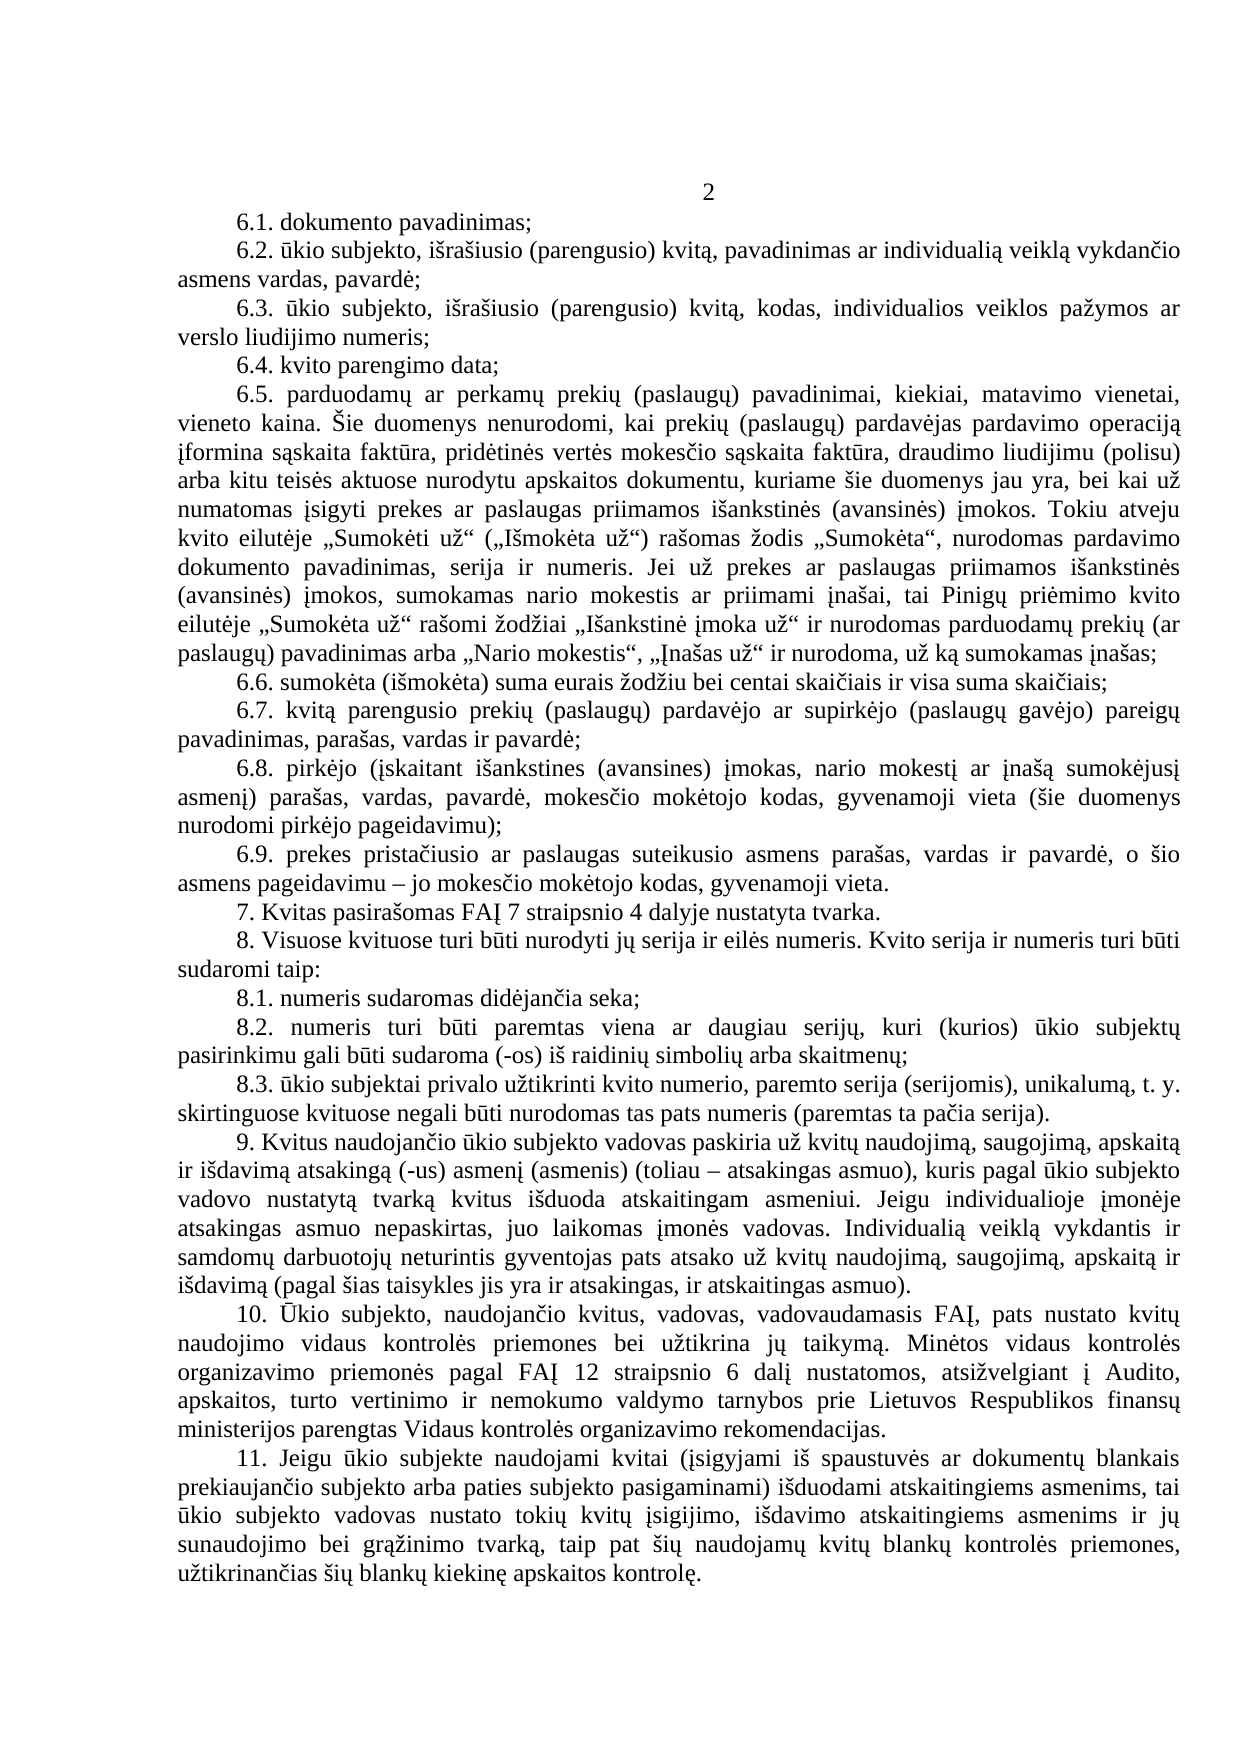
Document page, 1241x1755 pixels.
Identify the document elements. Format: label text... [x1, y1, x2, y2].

text 9. Kvitus naudojančio ūkio subjekto vadovas paskiria už kvitų naudojimą, saugojimą, apskaitą ir išdavimą atsakingą (-us) asmenį (asmenis) (toliau – atsakingas asmuo), kuris pagal ūkio subjekto vadovo nustatytą tvarką kvitus išduoda atskaitingam asmeniui. Jeigu individualioje įmonėje atsakingas asmuo nepaskirtas, juo laikomas įmonės vadovas. Individualią veiklą vykdantis ir samdomų darbuotojų neturintis gyventojas pats atsako už kvitų naudojimą, saugojimą, apskaitą ir išdavimą (pagal šias taisykles jis yra ir atsakingas, ir atskaitingas asmuo). [177, 1127, 1181, 1299]
text 7. Kvitas pasirašomas FAĮ 7 straipsnio 4 dalyje nustatyta tvarka. [177, 897, 1181, 925]
text 6.5. parduodamų ar perkamų prekių (paslaugų) pavadinimai, kiekiai, matavimo vienetai, vieneto kaina. Šie duomenys nenurodomi, kai prekių (paslaugų) pardavėjas pardavimo operaciją įformina sąskaita faktūra, pridėtinės vertės mokesčio sąskaita faktūra, draudimo liudijimu (polisu) arba kitu teisės aktuose nurodytu apskaitos dokumentu, kuriame šie duomenys jau yra, bei kai už numatomas įsigyti prekes ar paslaugas priimamos išankstinės (avansinės) įmokos. Tokiu atveju kvito eilutėje „Sumokėti už“ („Išmokėta už“) rašomas žodis „Sumokėta“, nurodomas pardavimo dokumento pavadinimas, serija ir numeris. Jei už prekes ar paslaugas priimamos išankstinės (avansinės) įmokos, sumokamas nario mokestis ar priimami įnašai, tai Pinigų priėmimo kvito eilutėje „Sumokėta už“ rašomi žodžiai „Išankstinė įmoka už“ ir nurodomas parduodamų prekių (ar paslaugų) pavadinimas arba „Nario mokestis“, „Įnašas už“ ir nurodoma, už ką sumokamas įnašas; [177, 379, 1181, 667]
text 6.4. kvito parengimo data; [177, 350, 1181, 379]
text 11. Jeigu ūkio subjekte naudojami kvitai (įsigyjami iš spaustuvės ar dokumentų blankais prekiaujančio subjekto arba paties subjekto pasigaminami) išduodami atskaitingiems asmenims, tai ūkio subjekto vadovas nustato tokių kvitų įsigijimo, išdavimo atskaitingiems asmenims ir jų sunaudojimo bei grąžinimo tvarką, taip pat šių naudojamų kvitų blankų kontrolės priemones, užtikrinančias šių blankų kiekinę apskaitos kontrolę. [177, 1443, 1181, 1587]
text 6.1. dokumento pavadinimas; [177, 207, 1181, 235]
text 6.3. ūkio subjekto, išrašiusio (parengusio) kvitą, kodas, individualios veiklos pažymos ar verslo liudijimo numeris; [177, 293, 1181, 350]
text 6.9. prekes pristačiusio ar paslaugas suteikusio asmens parašas, vardas ir pavardė, o šio asmens pageidavimu – jo mokesčio mokėtojo kodas, gyvenamoji vieta. [177, 839, 1181, 897]
text 6.6. sumokėta (išmokėta) suma eurais žodžiu bei centai skaičiais ir visa suma skaičiais; [177, 667, 1181, 695]
text 6.2. ūkio subjekto, išrašiusio (parengusio) kvitą, pavadinimas ar individualią veiklą vykdančio asmens vardas, pavardė; [177, 235, 1181, 293]
text 8.3. ūkio subjektai privalo užtikrinti kvito numerio, paremto serija (serijomis), unikalumą, t. y. skirtinguose kvituose negali būti nurodomas tas pats numeris (paremtas ta pačia serija). [177, 1069, 1181, 1127]
text 8. Visuose kvituose turi būti nurodyti jų serija ir eilės numeris. Kvito serija ir numeris turi būti sudaromi taip: [177, 925, 1181, 983]
text 8.2. numeris turi būti paremtas viena ar daugiau serijų, kuri (kurios) ūkio subjektų pasirinkimu gali būti sudaroma (-os) iš raidinių simbolių arba skaitmenų; [177, 1012, 1181, 1069]
text 8.1. numeris sudaromas didėjančia seka; [177, 983, 1181, 1012]
text 6.8. pirkėjo (įskaitant išankstines (avansines) įmokas, nario mokestį ar įnašą sumokėjusį asmenį) parašas, vardas, pavardė, mokesčio mokėtojo kodas, gyvenamoji vieta (šie duomenys nurodomi pirkėjo pageidavimu); [177, 753, 1181, 839]
text 6.7. kvitą parengusio prekių (paslaugų) pardavėjo ar supirkėjo (paslaugų gavėjo) pareigų pavadinimas, parašas, vardas ir pavardė; [177, 695, 1181, 753]
text 10. Ūkio subjekto, naudojančio kvitus, vadovas, vadovaudamasis FAĮ, pats nustato kvitų naudojimo vidaus kontrolės priemones bei užtikrina jų taikymą. Minėtos vidaus kontrolės organizavimo priemonės pagal FAĮ 12 straipsnio 6 dalį nustatomos, atsižvelgiant į Audito, apskaitos, turto vertinimo ir nemokumo valdymo tarnybos prie Lietuvos Respublikos finansų ministerijos parengtas Vidaus kontrolės organizavimo rekomendacijas. [177, 1299, 1181, 1443]
